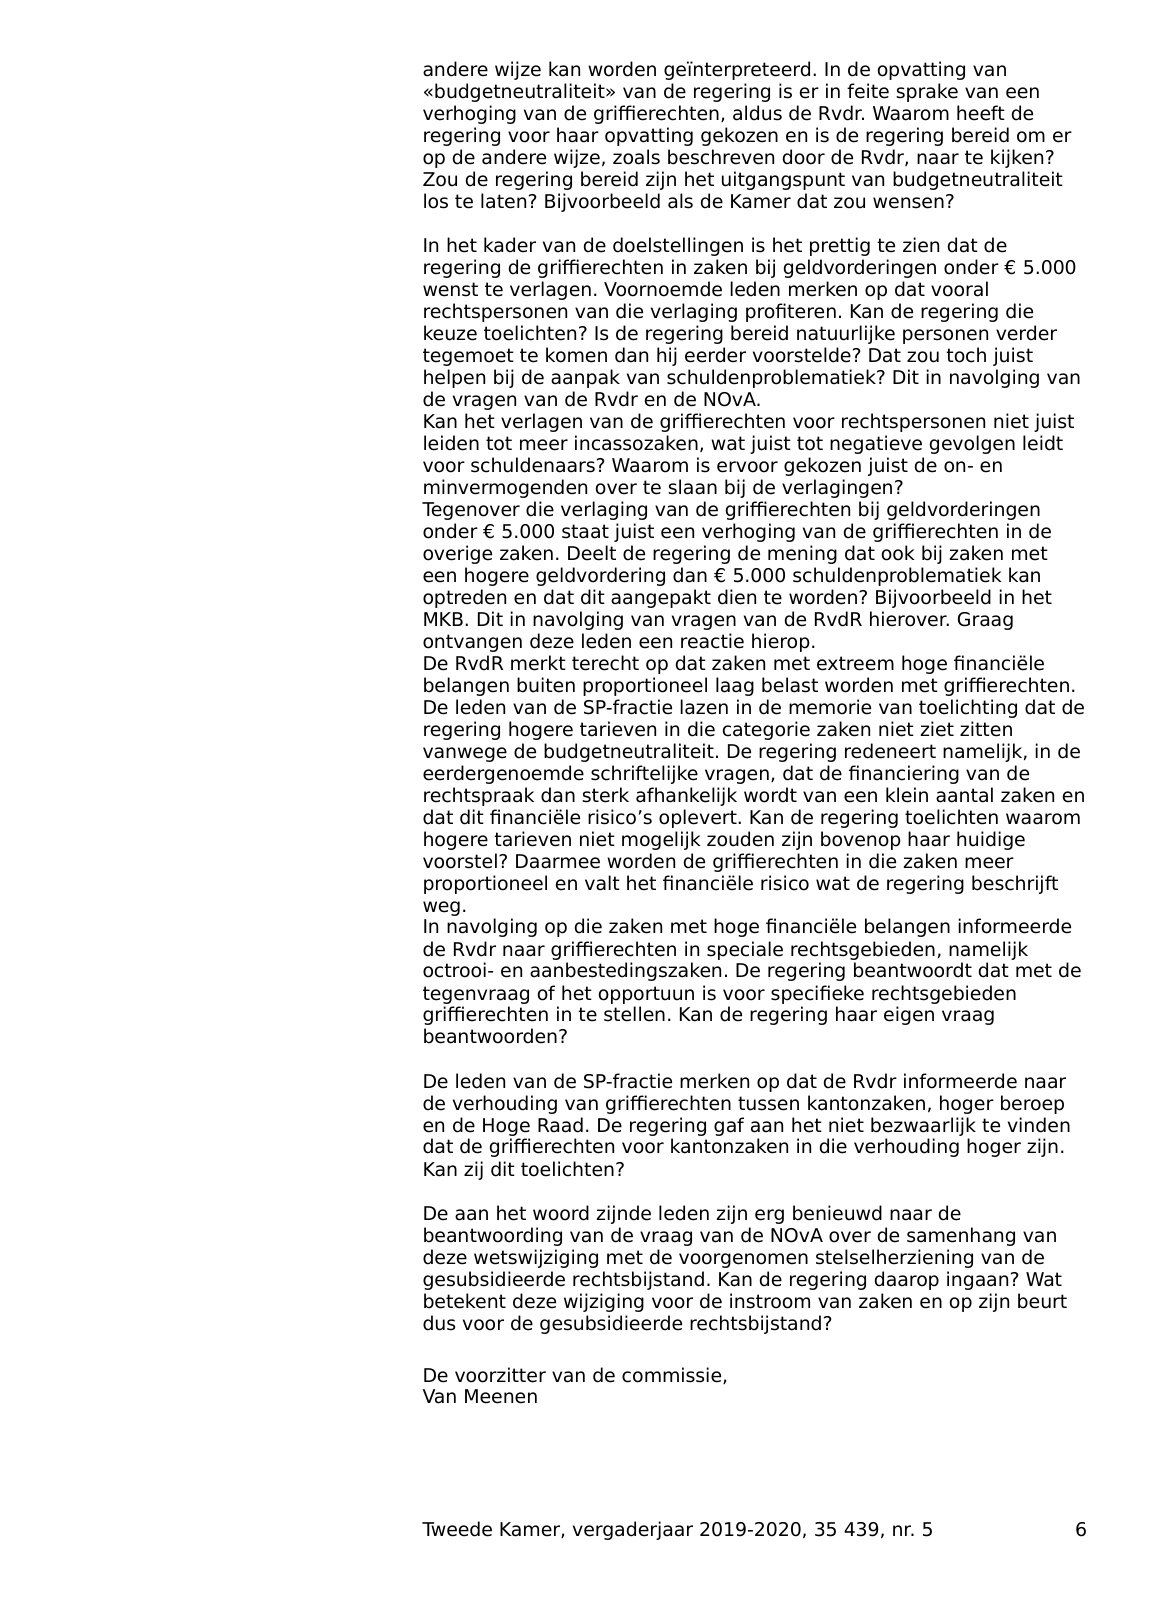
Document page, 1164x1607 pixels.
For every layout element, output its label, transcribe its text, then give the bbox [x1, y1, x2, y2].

text Tegenover die verlaging van de griffierechten bij geldvorderingen onder € 5.000 staat juist een verhoging van de griffierechten in de overige zaken. Deelt de regering de mening dat ook bij zaken met een hogere geldvordering dan € 5.000 schuldenproblematiek kan optreden en dat dit aangepakt dien te worden? Bijvoorbeeld in het MKB. Dit in navolging van vragen van de RvdR hierover. Graag ontvangen deze leden een reactie hierop. [422, 499, 1087, 653]
text Kan het verlagen van de griffierechten voor rechtspersonen niet juist leiden tot meer incassozaken, wat juist tot negatieve gevolgen leidt voor schuldenaars? Waarom is ervoor gekozen juist de on- en minvermogenden over te slaan bij de verlagingen? [422, 411, 1087, 499]
text De RvdR merkt terecht op dat zaken met extreem hoge financiële belangen buiten proportioneel laag belast worden met griffierechten. De leden van de SP-fractie lazen in de memorie van toelichting dat de regering hogere tarieven in die categorie zaken niet ziet zitten vanwege de budgetneutraliteit. De regering redeneert namelijk, in de eerdergenoemde schriftelijke vragen, dat de financiering van de rechtspraak dan sterk afhankelijk wordt van een klein aantal zaken en dat dit financiële risico’s oplevert. Kan de regering toelichten waarom hogere tarieven niet mogelijk zouden zijn bovenop haar huidige voorstel? Daarmee worden de griffierechten in die zaken meer proportioneel en valt het financiële risico wat de regering beschrijft weg. [422, 653, 1087, 916]
text De leden van de SP-fractie merken op dat de Rvdr informeerde naar de verhouding van griffierechten tussen kantonzaken, hoger beroep en de Hoge Raad. De regering gaf aan het niet bezwaarlijk te vinden dat de griffierechten voor kantonzaken in die verhouding hoger zijn. Kan zij dit toelichten? [422, 1071, 1087, 1180]
text De aan het woord zijnde leden zijn erg benieuwd naar de beantwoording van de vraag van de NOvA over de samenhang van deze wetswijziging met de voorgenomen stelselherziening van de gesubsidieerde rechtsbijstand. Kan de regering daarop ingaan? Wat betekent deze wijziging voor de instroom van zaken en op zijn beurt dus voor de gesubsidieerde rechtsbijstand? [422, 1203, 1087, 1334]
text In het kader van de doelstellingen is het prettig te zien dat de regering de griffierechten in zaken bij geldvorderingen onder € 5.000 wenst te verlagen. Voornoemde leden merken op dat vooral rechtspersonen van die verlaging profiteren. Kan de regering die keuze toelichten? Is de regering bereid natuurlijke personen verder tegemoet te komen dan hij eerder voorstelde? Dat zou toch juist helpen bij de aanpak van schuldenproblematiek? Dit in navolging van de vragen van de Rvdr en de NOvA. [422, 235, 1087, 411]
text De voorzitter van de commissie, Van Meenen [422, 1364, 1087, 1408]
text In navolging op die zaken met hoge financiële belangen informeerde de Rvdr naar griffierechten in speciale rechtsgebieden, namelijk octrooi- en aanbestedingszaken. De regering beantwoordt dat met de tegenvraag of het opportuun is voor specifieke rechtsgebieden griffierechten in te stellen. Kan de regering haar eigen vraag beantwoorden? [422, 916, 1087, 1048]
text andere wijze kan worden geïnterpreteerd. In de opvatting van «budgetneutraliteit» van de regering is er in feite sprake van een verhoging van de griffierechten, aldus de Rvdr. Waarom heeft de regering voor haar opvatting gekozen en is de regering bereid om er op de andere wijze, zoals beschreven door de Rvdr, naar te kijken? Zou de regering bereid zijn het uitgangspunt van budgetneutraliteit los te laten? Bijvoorbeeld als de Kamer dat zou wensen? [422, 59, 1087, 213]
